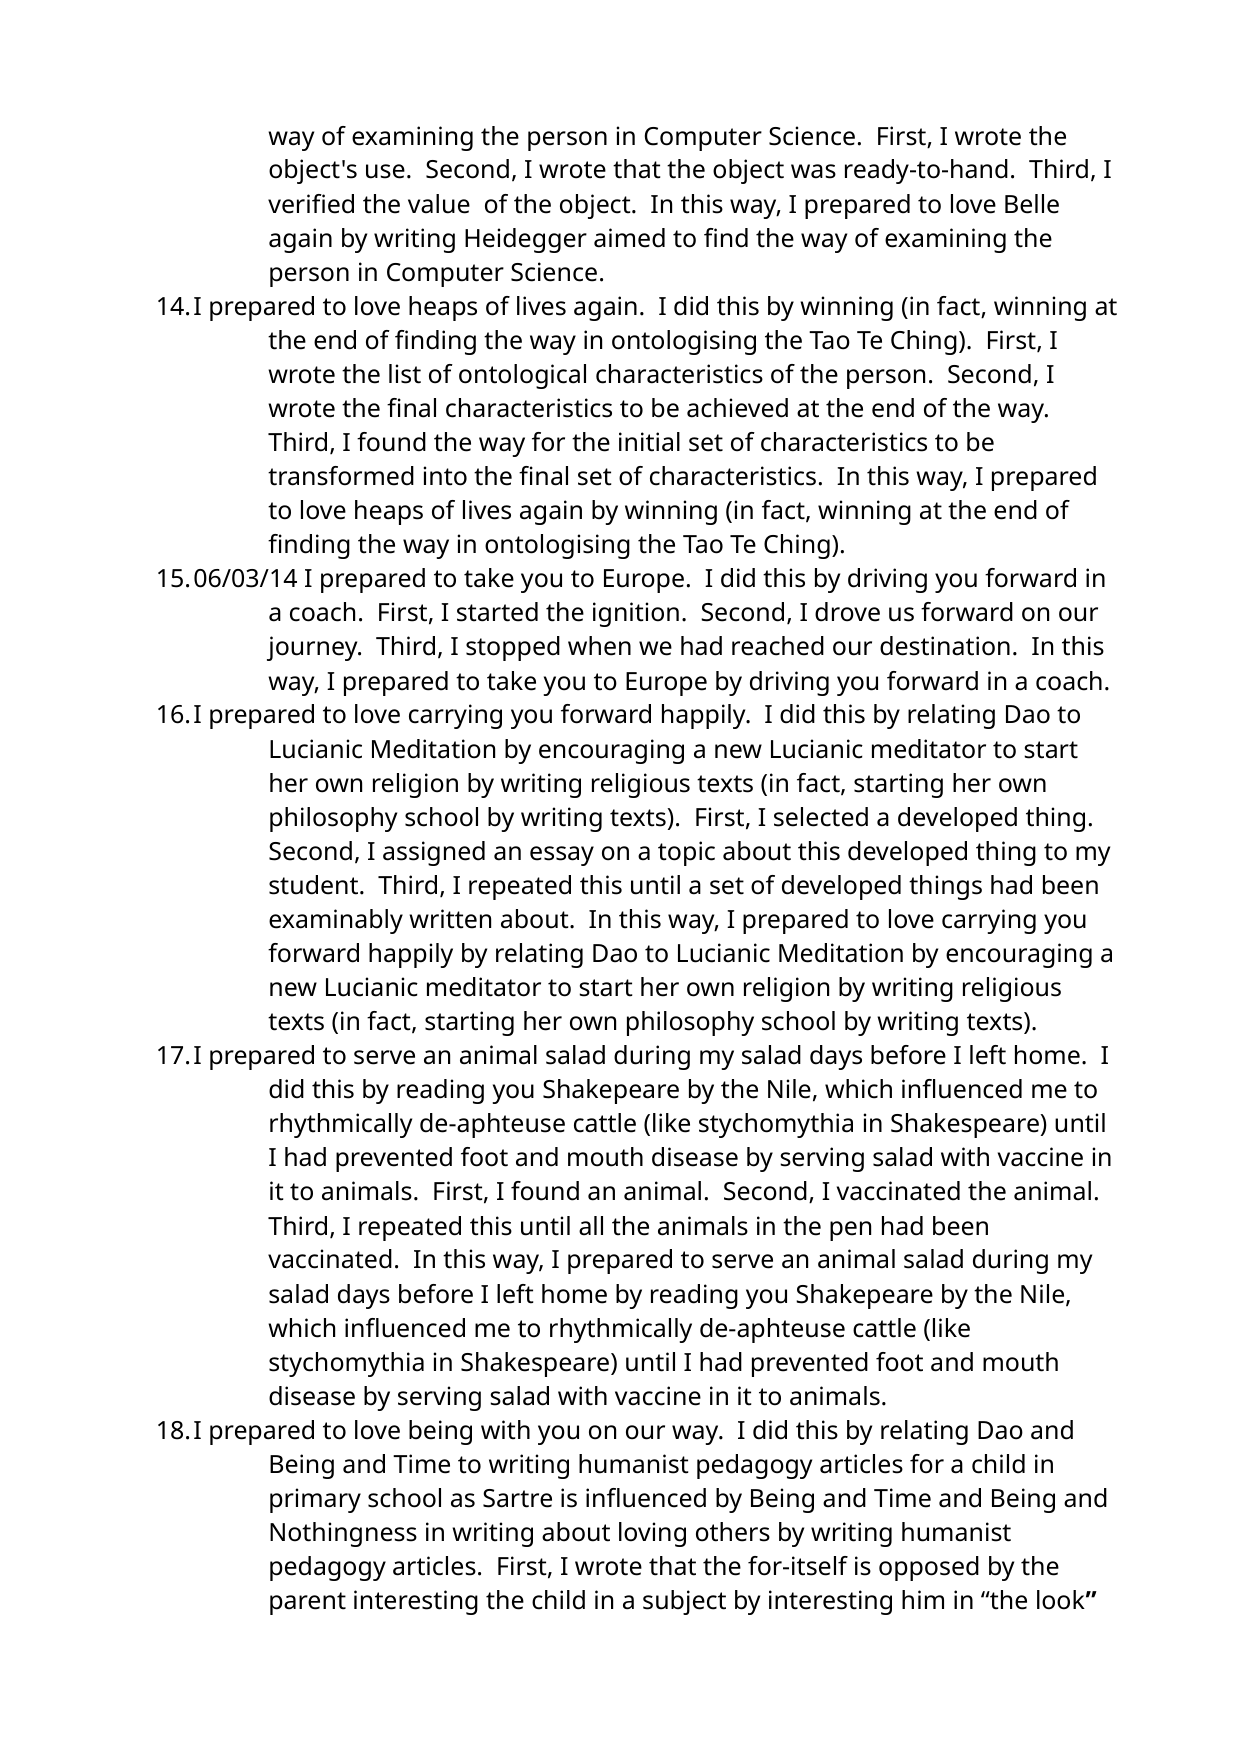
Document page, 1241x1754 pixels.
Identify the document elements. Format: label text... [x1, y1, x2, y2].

list I prepared to serve an animal salad during my salad days before I left home. I did this by reading you Shakepeare by the Nile, which influenced me to rhythmically de-aphteuse cattle (like stychomythia in Shakespeare) until I had prevented foot and mouth disease by serving salad with vaccine in it to animals. First, I found an animal. Second, I vaccinated the animal. Third, I repeated this until all the animals in the pen had been vaccinated. In this way, I prepared to serve an animal salad during my salad days before I left home by reading you Shakepeare by the Nile, which influenced me to rhythmically de-aphteuse cattle (like stychomythia in Shakespeare) until I had prevented foot and mouth disease by serving salad with vaccine in it to animals. [156, 1038, 1122, 1412]
list I prepared to love heaps of lives again. I did this by winning (in fact, winning at the end of finding the way in ontologising the Tao Te Ching). First, I wrote the list of ontological characteristics of the person. Second, I wrote the final characteristics to be achieved at the end of the way. Third, I found the way for the initial set of characteristics to be transformed into the final set of characteristics. In this way, I prepared to love heaps of lives again by winning (in fact, winning at the end of finding the way in ontologising the Tao Te Ching). [156, 288, 1122, 561]
list 06/03/14 I prepared to take you to Europe. I did this by driving you forward in a coach. First, I started the ignition. Second, I drove us forward on our journey. Third, I stopped when we had reached our destination. In this way, I prepared to take you to Europe by driving you forward in a coach. [156, 561, 1122, 697]
list way of examining the person in Computer Science. First, I wrote the object's use. Second, I wrote that the object was ready-to-hand. Third, I verified the value of the object. In this way, I prepared to love Belle again by writing Heidegger aimed to find the way of examining the person in Computer Science. [156, 118, 1122, 288]
list I prepared to love carrying you forward happily. I did this by relating Dao to Lucianic Meditation by encouraging a new Lucianic meditator to start her own religion by writing religious texts (in fact, starting her own philosophy school by writing texts). First, I selected a developed thing. Second, I assigned an essay on a topic about this developed thing to my student. Third, I repeated this until a set of developed things had been examinably written about. In this way, I prepared to love carrying you forward happily by relating Dao to Lucianic Meditation by encouraging a new Lucianic meditator to start her own religion by writing religious texts (in fact, starting her own philosophy school by writing texts). [156, 697, 1122, 1038]
list I prepared to love being with you on our way. I did this by relating Dao and Being and Time to writing humanist pedagogy articles for a child in primary school as Sartre is influenced by Being and Time and Being and Nothingness in writing about loving others by writing humanist pedagogy articles. First, I wrote that the for-itself is opposed by the parent interesting the child in a subject by interesting him in “the look” [156, 1412, 1122, 1617]
